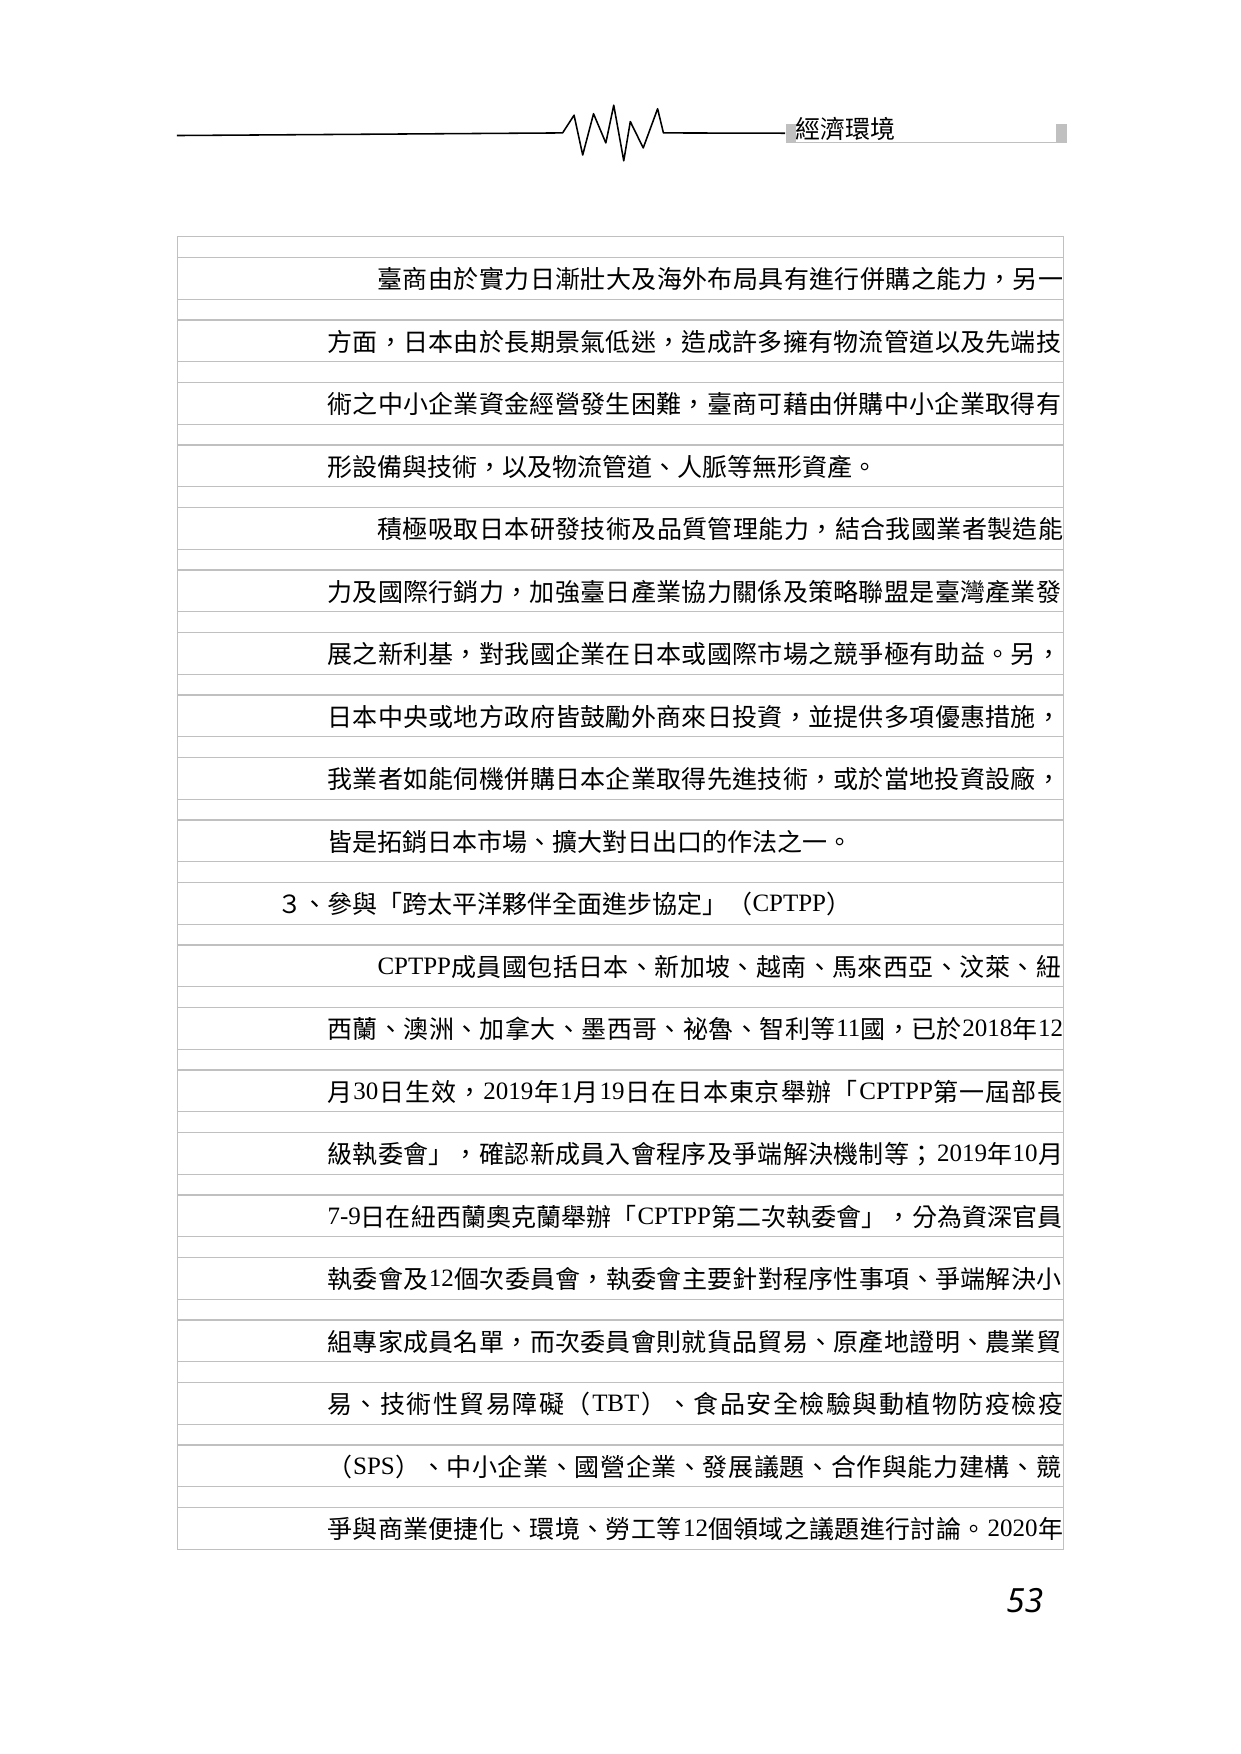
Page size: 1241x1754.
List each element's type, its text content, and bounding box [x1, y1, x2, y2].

text [327, 800, 1063, 819]
text 月30日生效，2019年1月19日在日本東京舉辦「CPTPP第一屆部長 [327, 1071, 1063, 1111]
text 我業者如能伺機併購日本企業取得先進技術，或於當地投資設廠， [327, 758, 1063, 799]
text （SPS）、中小企業、國營企業、發展議題、合作與能力建構、競 [327, 1446, 1063, 1486]
text 積極吸取日本研發技術及品質管理能力，結合我國業者製造能 [327, 508, 1063, 549]
text 皆是拓銷日本市場、擴大對日出口的作法之一。 [327, 821, 1063, 861]
text 易、技術性貿易障礙（TBT）、食品安全檢驗與動植物防疫檢疫 [327, 1383, 1063, 1424]
text [327, 987, 1063, 1007]
text 臺商由於實力日漸壯大及海外布局具有進行併購之能力，另一 [327, 258, 1063, 299]
text [327, 362, 1063, 382]
text 形設備與技術，以及物流管道、人脈等無形資產。 [327, 446, 1063, 486]
text [277, 862, 1063, 882]
text 7-9日在紐西蘭奧克蘭舉辦「CPTPP第二次執委會」，分為資深官員 [327, 1196, 1063, 1236]
text 爭與商業便捷化、環境、勞工等12個領域之議題進行討論。2020年 [327, 1508, 1063, 1549]
text [327, 300, 1063, 319]
text 方面，日本由於長期景氣低迷，造成許多擁有物流管道以及先端技 [327, 321, 1063, 361]
text 執委會及12個次委員會，執委會主要針對程序性事項、爭端解決小 [327, 1258, 1063, 1299]
text [327, 550, 1063, 569]
text [327, 1425, 1063, 1444]
text 級執委會」，確認新成員入會程序及爭端解決機制等；2019年10月 [327, 1133, 1063, 1174]
text 術之中小企業資金經營發生困難，臺商可藉由併購中小企業取得有 [327, 383, 1063, 424]
text 展之新利基，對我國企業在日本或國際市場之競爭極有助益。另， [327, 633, 1063, 674]
text [327, 675, 1063, 694]
text [327, 1487, 1063, 1507]
text 日本中央或地方政府皆鼓勵外商來日投資，並提供多項優惠措施， [327, 696, 1063, 736]
text [327, 425, 1063, 444]
text [327, 737, 1063, 757]
text [327, 612, 1063, 632]
text [327, 1050, 1063, 1069]
text [327, 1300, 1063, 1319]
text ３、參與「跨太平洋夥伴全面進步協定」（CPTPP） [277, 883, 1063, 924]
text 組專家成員名單，而次委員會則就貨品貿易、原產地證明、農業貿 [327, 1321, 1063, 1361]
text [327, 1237, 1063, 1257]
text [327, 487, 1063, 507]
text [327, 1362, 1063, 1382]
text 西蘭、澳洲、加拿大、墨西哥、祕魯、智利等11國，已於2018年12 [327, 1008, 1063, 1049]
text [327, 925, 1063, 944]
text 力及國際行銷力，加強臺日產業協力關係及策略聯盟是臺灣產業發 [327, 571, 1063, 611]
text [327, 237, 1063, 257]
text CPTPP成員國包括日本、新加坡、越南、馬來西亞、汶萊、紐 [327, 946, 1063, 986]
text [327, 1112, 1063, 1132]
text [327, 1175, 1063, 1194]
